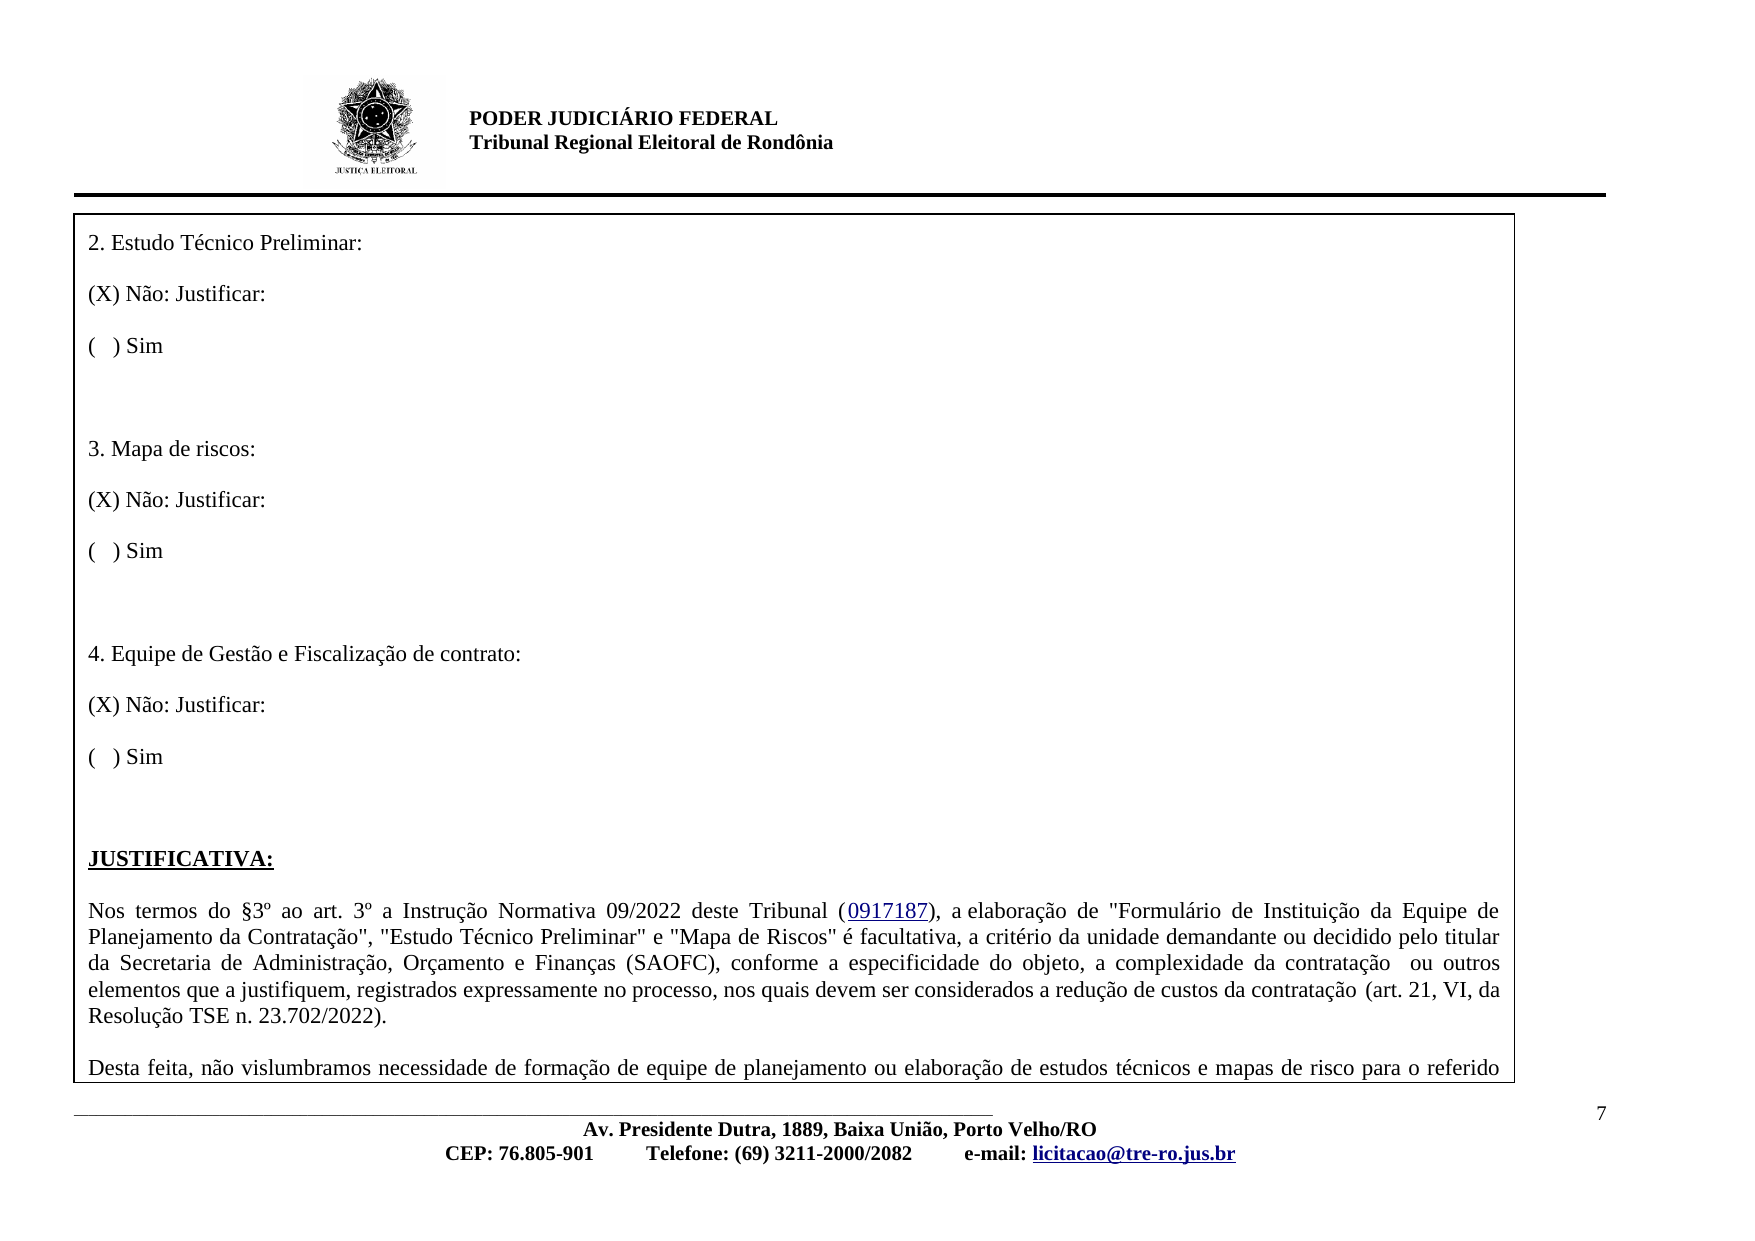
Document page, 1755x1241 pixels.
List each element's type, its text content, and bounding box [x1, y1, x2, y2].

table_cell 2. Estudo Técnico Preliminar: (X) Não: Justificar: ( ) Sim 3. Mapa de riscos: (X) Não: Justificar: ( ) Sim 4. Equipe de Gestão e Fiscalização de contrato: (X) Não: Justificar: ( ) Sim JUSTIFICATIVA: Nos termos do §3º ao art. 3º a Instrução Normativa 09/2022 deste Tribunal (0917187), a elaboração de "Formulário de Instituição da Equipe de Planejamento da Contratação", "Estudo Técnico Preliminar" e "Mapa de Riscos" é facultativa, a critério da unidade demandante ou decidido pelo titular da Secretaria de Administração, Orçamento e Finanças (SAOFC), conforme a especificidade do objeto, a complexidade da contratação ou outros elementos que a justifiquem, registrados expressamente no processo, nos quais devem ser considerados a redução de custos da contratação (art. 21, VI, da Resolução TSE n. 23.702/2022). Desta feita, não vislumbramos necessidade de formação de equipe de planejamento ou elaboração de estudos técnicos e mapas de risco para o referido [75, 215, 1514, 1081]
